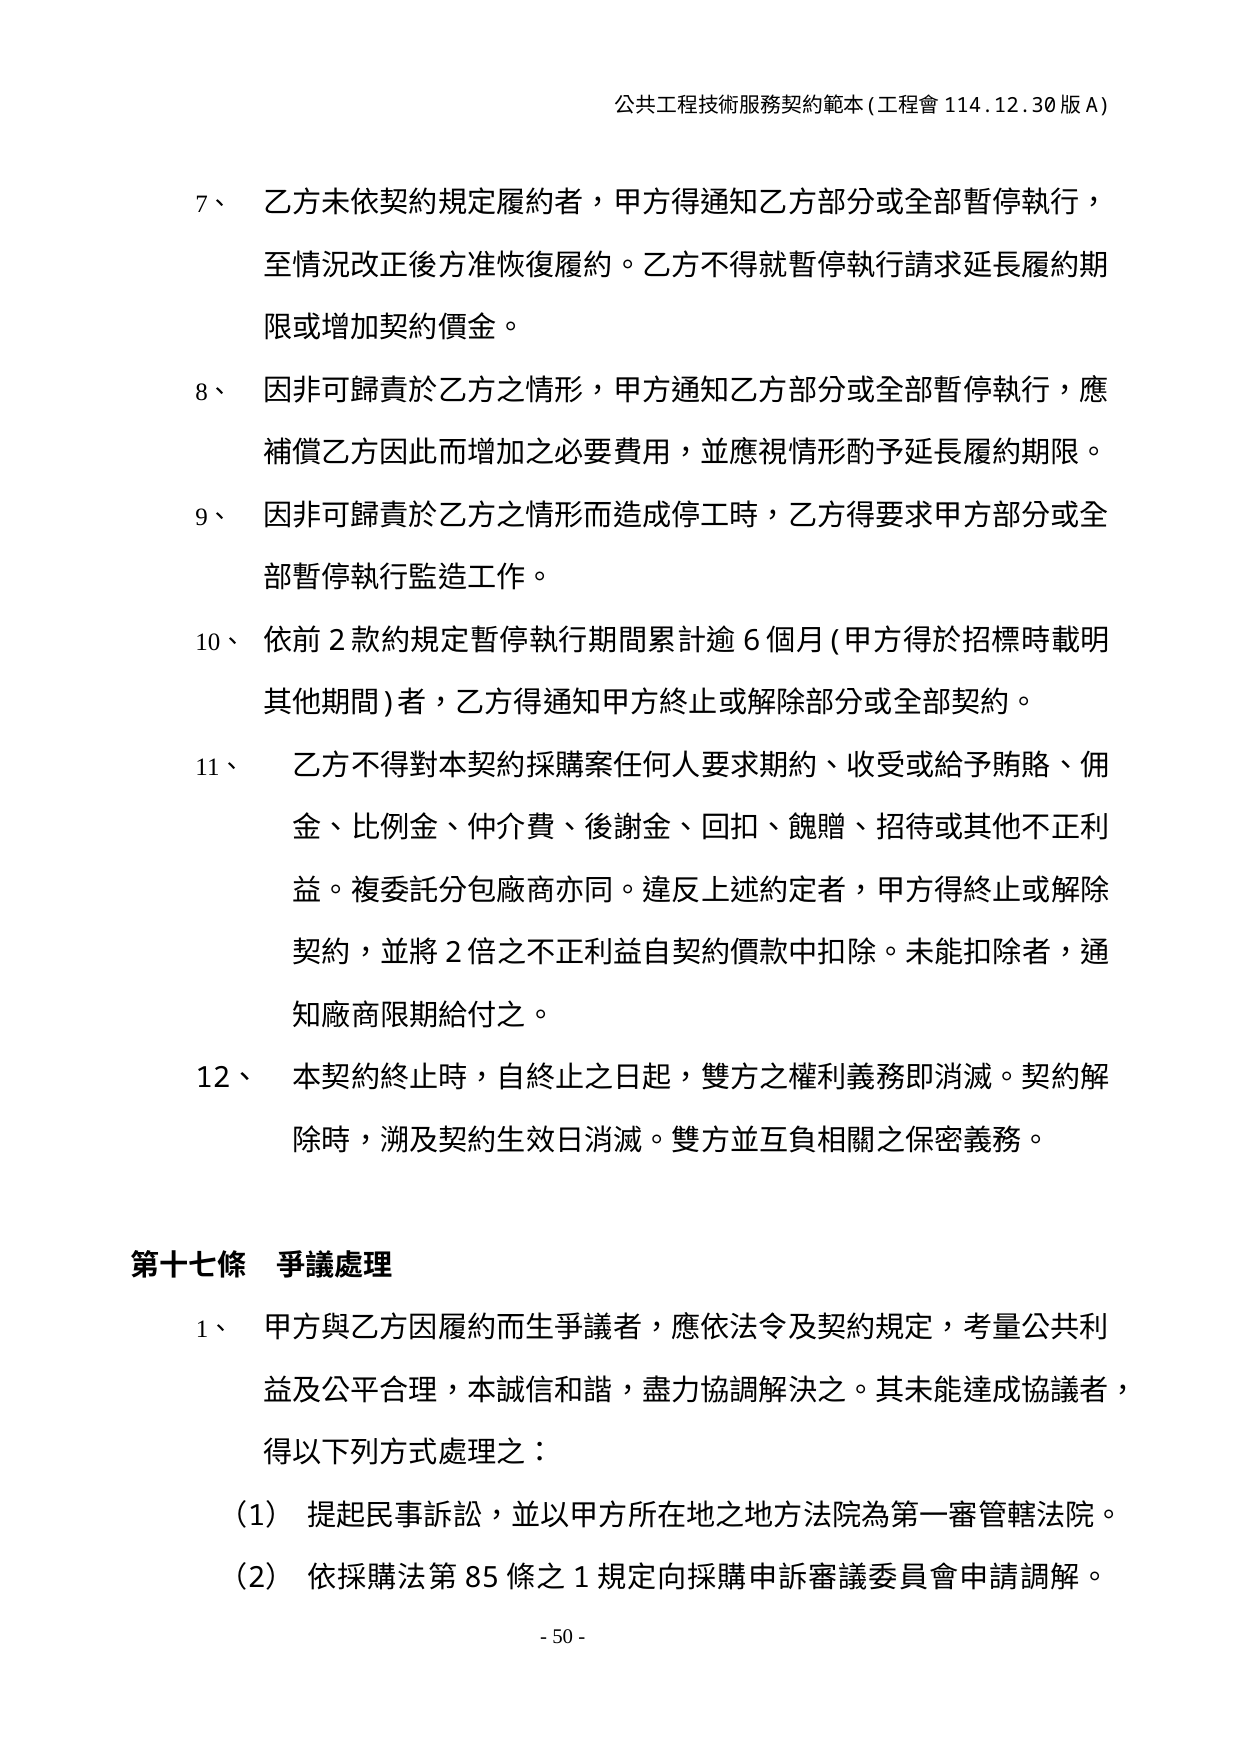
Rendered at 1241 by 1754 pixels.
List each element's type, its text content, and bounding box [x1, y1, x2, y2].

list 因非可歸責於乙方之情形，甲方通知乙方部分或全部暫停執行，應補償乙方因此而增加之必要費用，並應視情形酌予延長履約期限。 [195, 346, 1110, 471]
list 甲方與乙方因履約而生爭議者，應依法令及契約規定，考量公共利益及公平合理，本誠信和諧，盡力協調解決之。其未能達成協議者，得以下列方式處理之： [196, 1283, 1110, 1471]
list 乙方不得對本契約採購案任何人要求期約、收受或給予賄賂、佣金、比例金、仲介費、後謝金、回扣、餽贈、招待或其他不正利益。複委託分包廠商亦同。違反上述約定者，甲方得終止或解除契約，並將2倍之不正利益自契約價款中扣除。未能扣除者，通知廠商限期給付之。 [195, 721, 1110, 1033]
list 提起民事訴訟，並以甲方所在地之地方法院為第一審管轄法院。 [218, 1471, 1110, 1533]
list 因非可歸責於乙方之情形而造成停工時，乙方得要求甲方部分或全部暫停執行監造工作。 [195, 471, 1110, 596]
list 乙方未依契約規定履約者，甲方得通知乙方部分或全部暫停執行，至情況改正後方准恢復履約。乙方不得就暫停執行請求延長履約期限或增加契約價金。 [195, 158, 1110, 346]
text 第十七條 爭議處理 [130, 1221, 1110, 1283]
list 依採購法第85條之1規定向採購申訴審議委員會申請調解。技術服務採購經採購申訴審議委員會提出調解建議或調解方案，因甲方不同意致調解不成立者，乙方提付仲裁，甲方不得拒絕。 [218, 1533, 1110, 1596]
list 依前2款約規定暫停執行期間累計逾6個月(甲方得於招標時載明其他期間)者，乙方得通知甲方終止或解除部分或全部契約。 [195, 596, 1110, 721]
list 本契約終止時，自終止之日起，雙方之權利義務即消滅。契約解除時，溯及契約生效日消滅。雙方並互負相關之保密義務。 [195, 1033, 1110, 1158]
